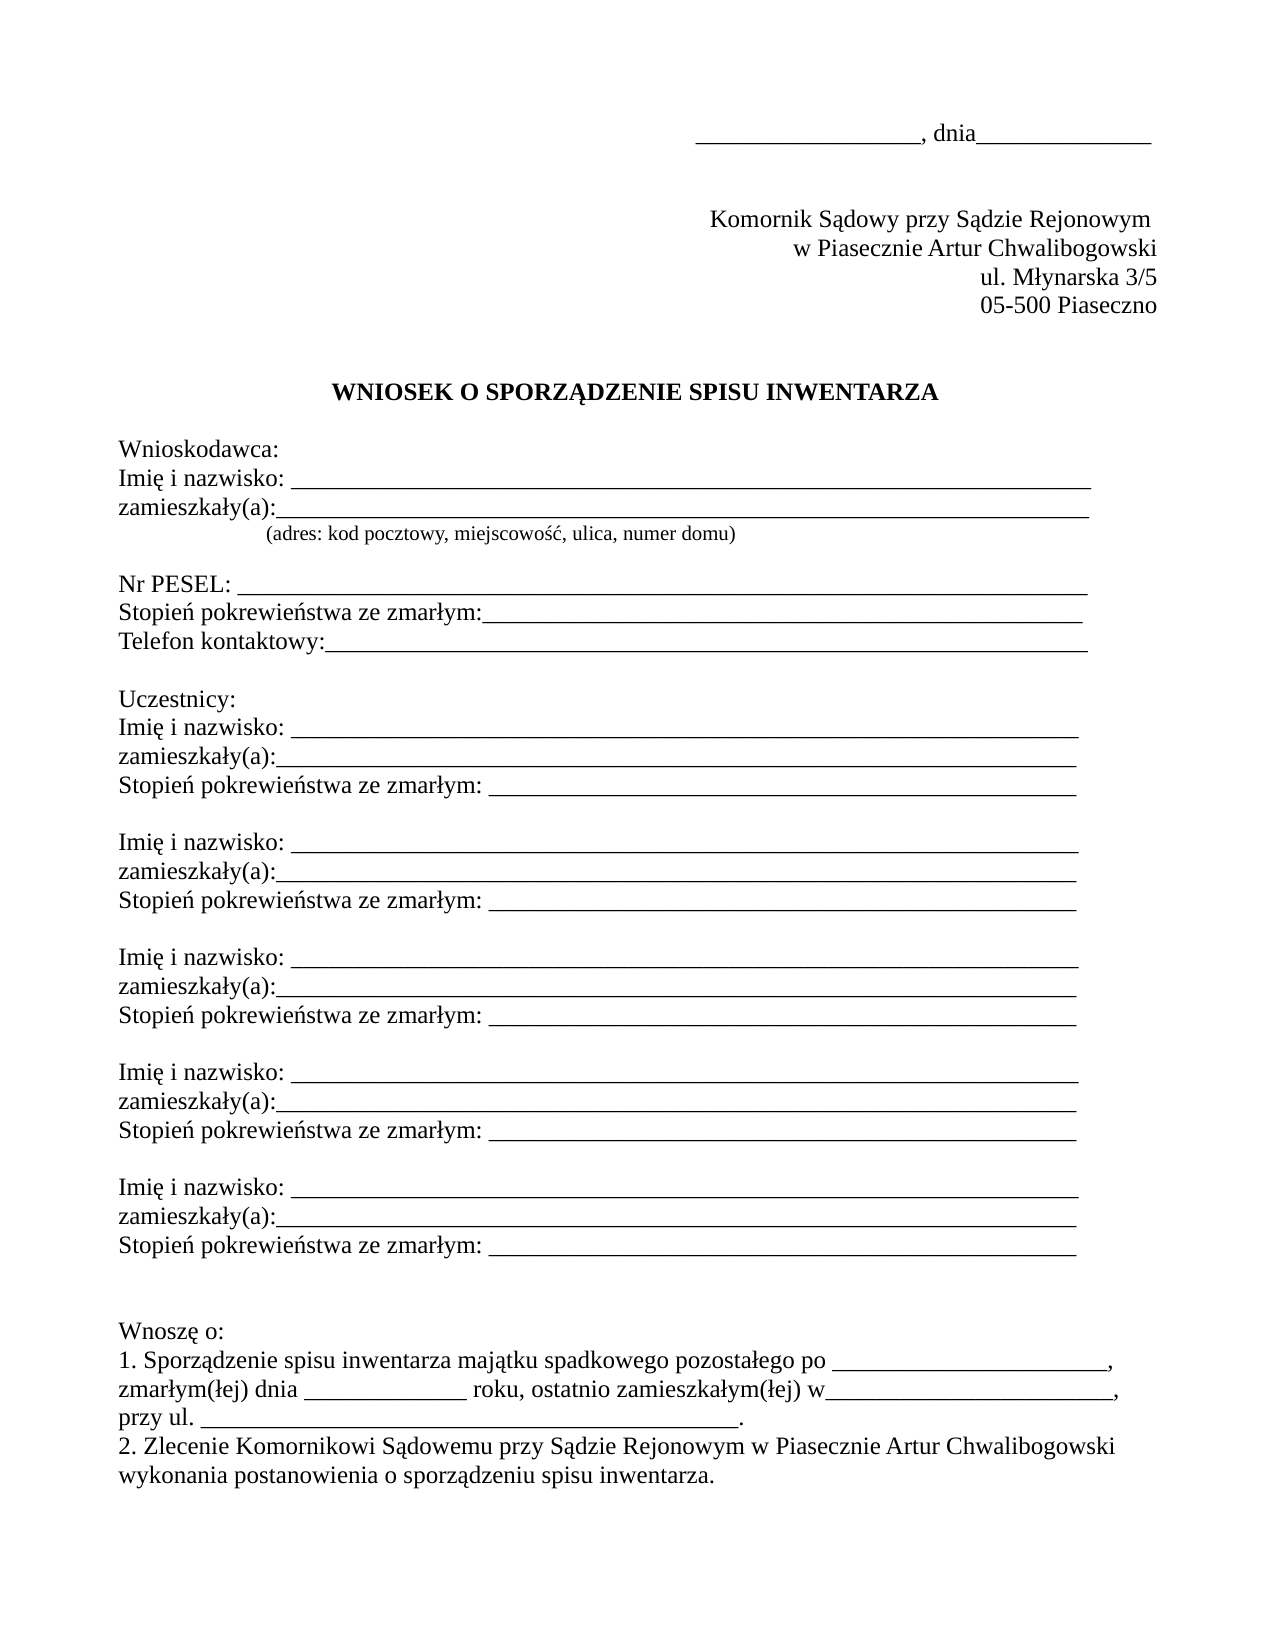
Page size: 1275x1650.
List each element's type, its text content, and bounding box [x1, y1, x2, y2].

text Imię i nazwisko: _______________________________________________________________ zamieszkały(a):________________________________________________________________ [118, 942, 1157, 1000]
text 2. Zlecenie Komornikowi Sądowemu przy Sądzie Rejonowym w Piasecznie Artur Chwalibogowski wykonania postanowienia o sporządzeniu spisu inwentarza. [118, 1431, 1157, 1489]
text Komornik Sądowy przy Sądzie Rejonowym [413, 204, 1157, 233]
text Stopień pokrewieństwa ze zmarłym:________________________________________________ [118, 597, 1157, 626]
text Stopień pokrewieństwa ze zmarłym: _______________________________________________ [118, 770, 1157, 799]
text Nr PESEL: ____________________________________________________________________ [118, 569, 1157, 597]
text (adres: kod pocztowy, miejscowość, ulica, numer domu) [118, 521, 1157, 545]
text Imię i nazwisko: _______________________________________________________________ zamieszkały(a):________________________________________________________________ [118, 827, 1157, 885]
text Imię i nazwisko: _______________________________________________________________ zamieszkały(a):________________________________________________________________ [118, 1172, 1157, 1230]
text Imię i nazwisko: ________________________________________________________________ zamieszkały(a):_________________________________________________________________ [118, 463, 1157, 521]
text Stopień pokrewieństwa ze zmarłym: _______________________________________________ [118, 1230, 1157, 1259]
text Imię i nazwisko: _______________________________________________________________ zamieszkały(a):________________________________________________________________ [118, 712, 1157, 770]
text w Piasecznie Artur Chwalibogowski [413, 233, 1157, 262]
text Stopień pokrewieństwa ze zmarłym: _______________________________________________ [118, 1115, 1157, 1144]
text __________________, dnia______________ [118, 118, 1157, 147]
text Imię i nazwisko: _______________________________________________________________ zamieszkały(a):________________________________________________________________ [118, 1057, 1157, 1115]
text Telefon kontaktowy:_____________________________________________________________ [118, 626, 1157, 655]
text 1. Sporządzenie spisu inwentarza majątku spadkowego pozostałego po ______________________, zmarłym(łej) dnia _____________ roku, ostatnio zamieszkałym(łej) w_______________________, przy ul. ___________________________________________. [118, 1345, 1157, 1431]
text Stopień pokrewieństwa ze zmarłym: _______________________________________________ [118, 1000, 1157, 1029]
text Uczestnicy: [118, 684, 1157, 712]
text WNIOSEK O SPORZĄDZENIE SPISU INWENTARZA [118, 377, 1157, 406]
text ul. Młynarska 3/5 [413, 262, 1157, 291]
text Wnioskodawca: [118, 434, 1157, 463]
text 05-500 Piaseczno [413, 291, 1157, 319]
text Stopień pokrewieństwa ze zmarłym: _______________________________________________ [118, 885, 1157, 914]
text Wnoszę o: [118, 1316, 1157, 1345]
